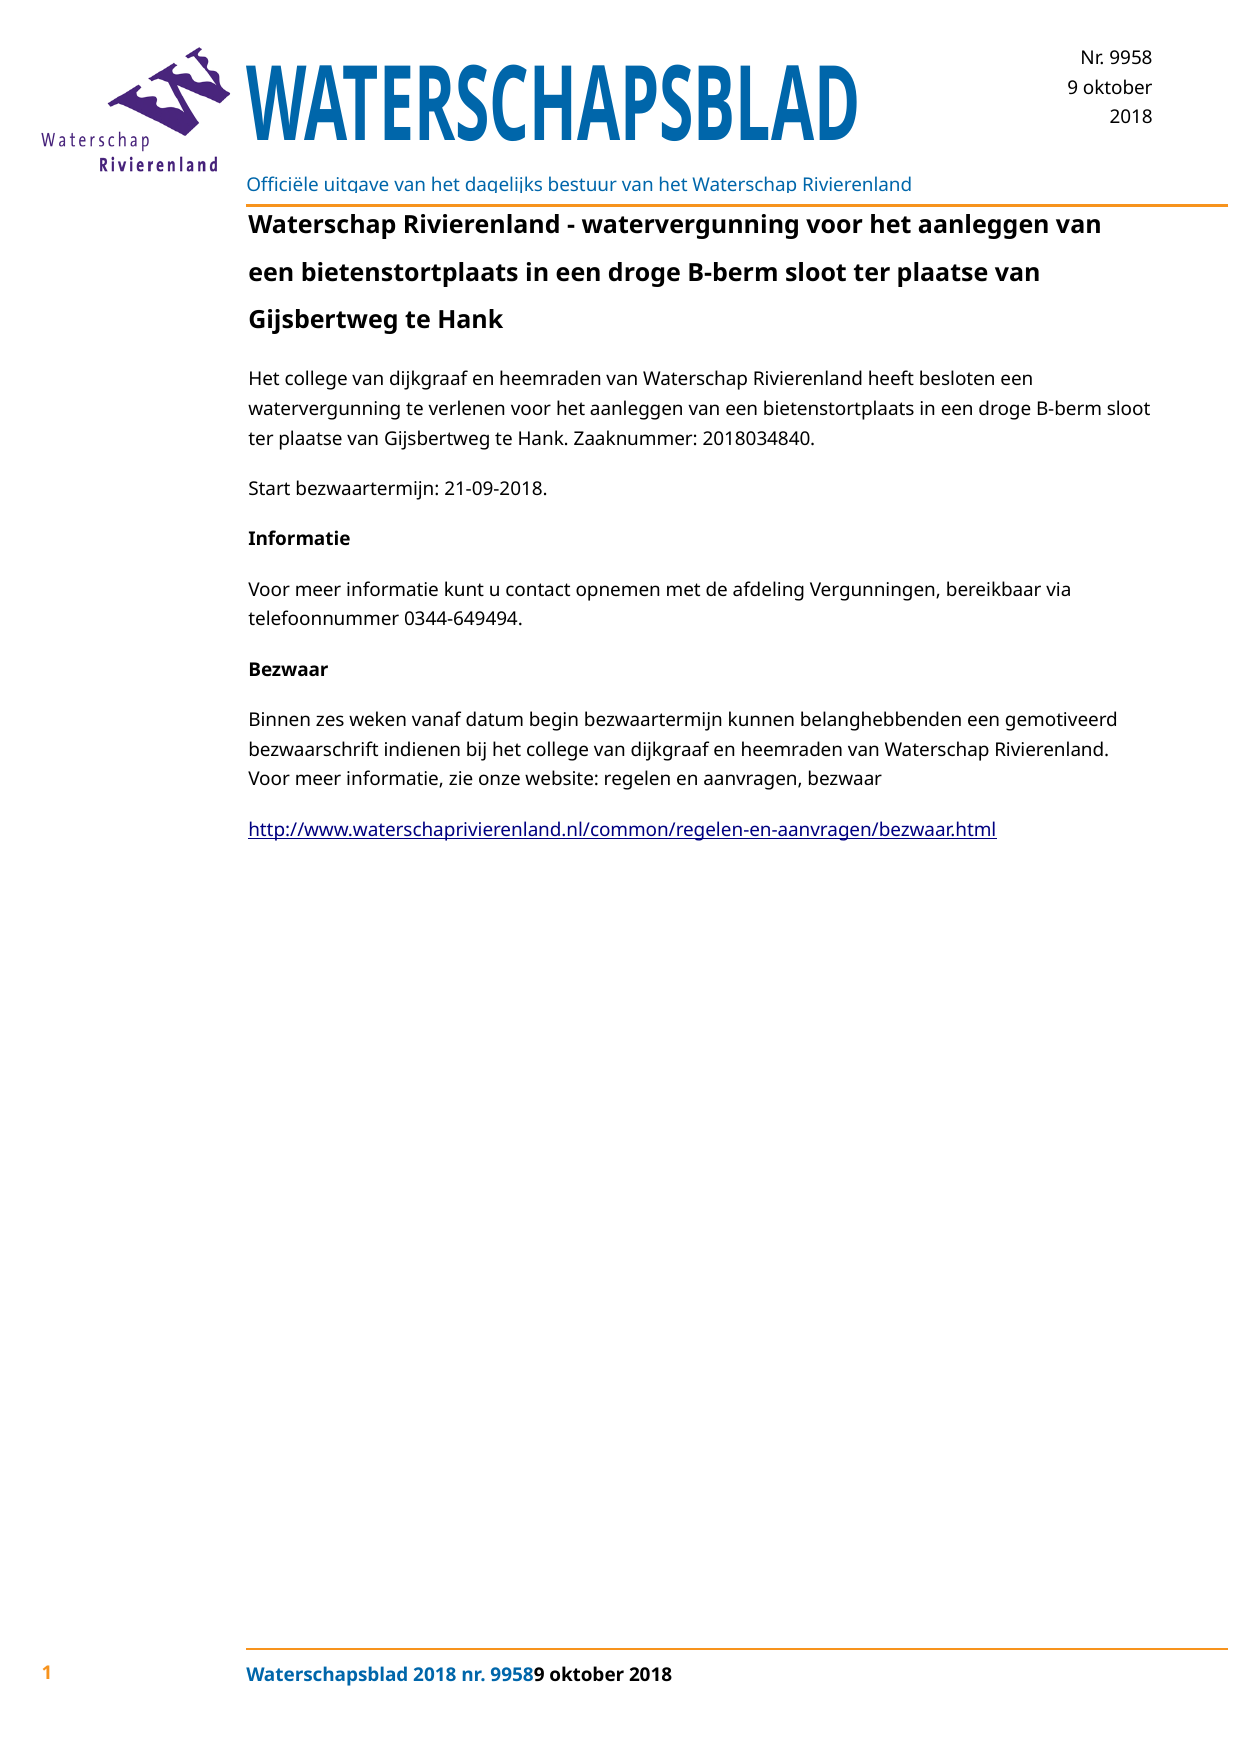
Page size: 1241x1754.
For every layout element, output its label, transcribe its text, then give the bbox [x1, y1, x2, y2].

text Start bezwaartermijn: 21-09-2018. [248, 475, 1152, 501]
picture [41, 47, 231, 172]
text Binnen zes weken vanaf datum begin bezwaartermijn kunnen belanghebbenden een gemotiveerd bezwaarschrift indienen bij het college van dijkgraaf en heemraden van Waterschap Rivierenland. Voor meer informatie, zie onze website: regelen en aanvragen, bezwaar [248, 706, 1152, 791]
text Voor meer informatie kunt u contact opnemen met de afdeling Vergunningen, bereikbaar via telefoonnummer 0344-649494. [248, 576, 1152, 631]
text Informatie [248, 526, 1152, 551]
text Bezwaar [248, 656, 1152, 682]
text Het college van dijkgraaf en heemraden van Waterschap Rivierenland heeft besloten een watervergunning te verlenen voor het aanleggen van een bietenstortplaats in een droge B-berm sloot ter plaatse van Gijsbertweg te Hank. Zaaknummer: 2018034840. [248, 366, 1152, 450]
text Waterschap Rivierenland - watervergunning voor het aanleggen van een bietenstortplaats in een droge B-berm sloot ter plaatse van Gijsbertweg te Hank [248, 207, 1152, 336]
text http://www.waterschaprivierenland.nl/common/regelen-en-aanvragen/bezwaar.html [248, 816, 1152, 842]
